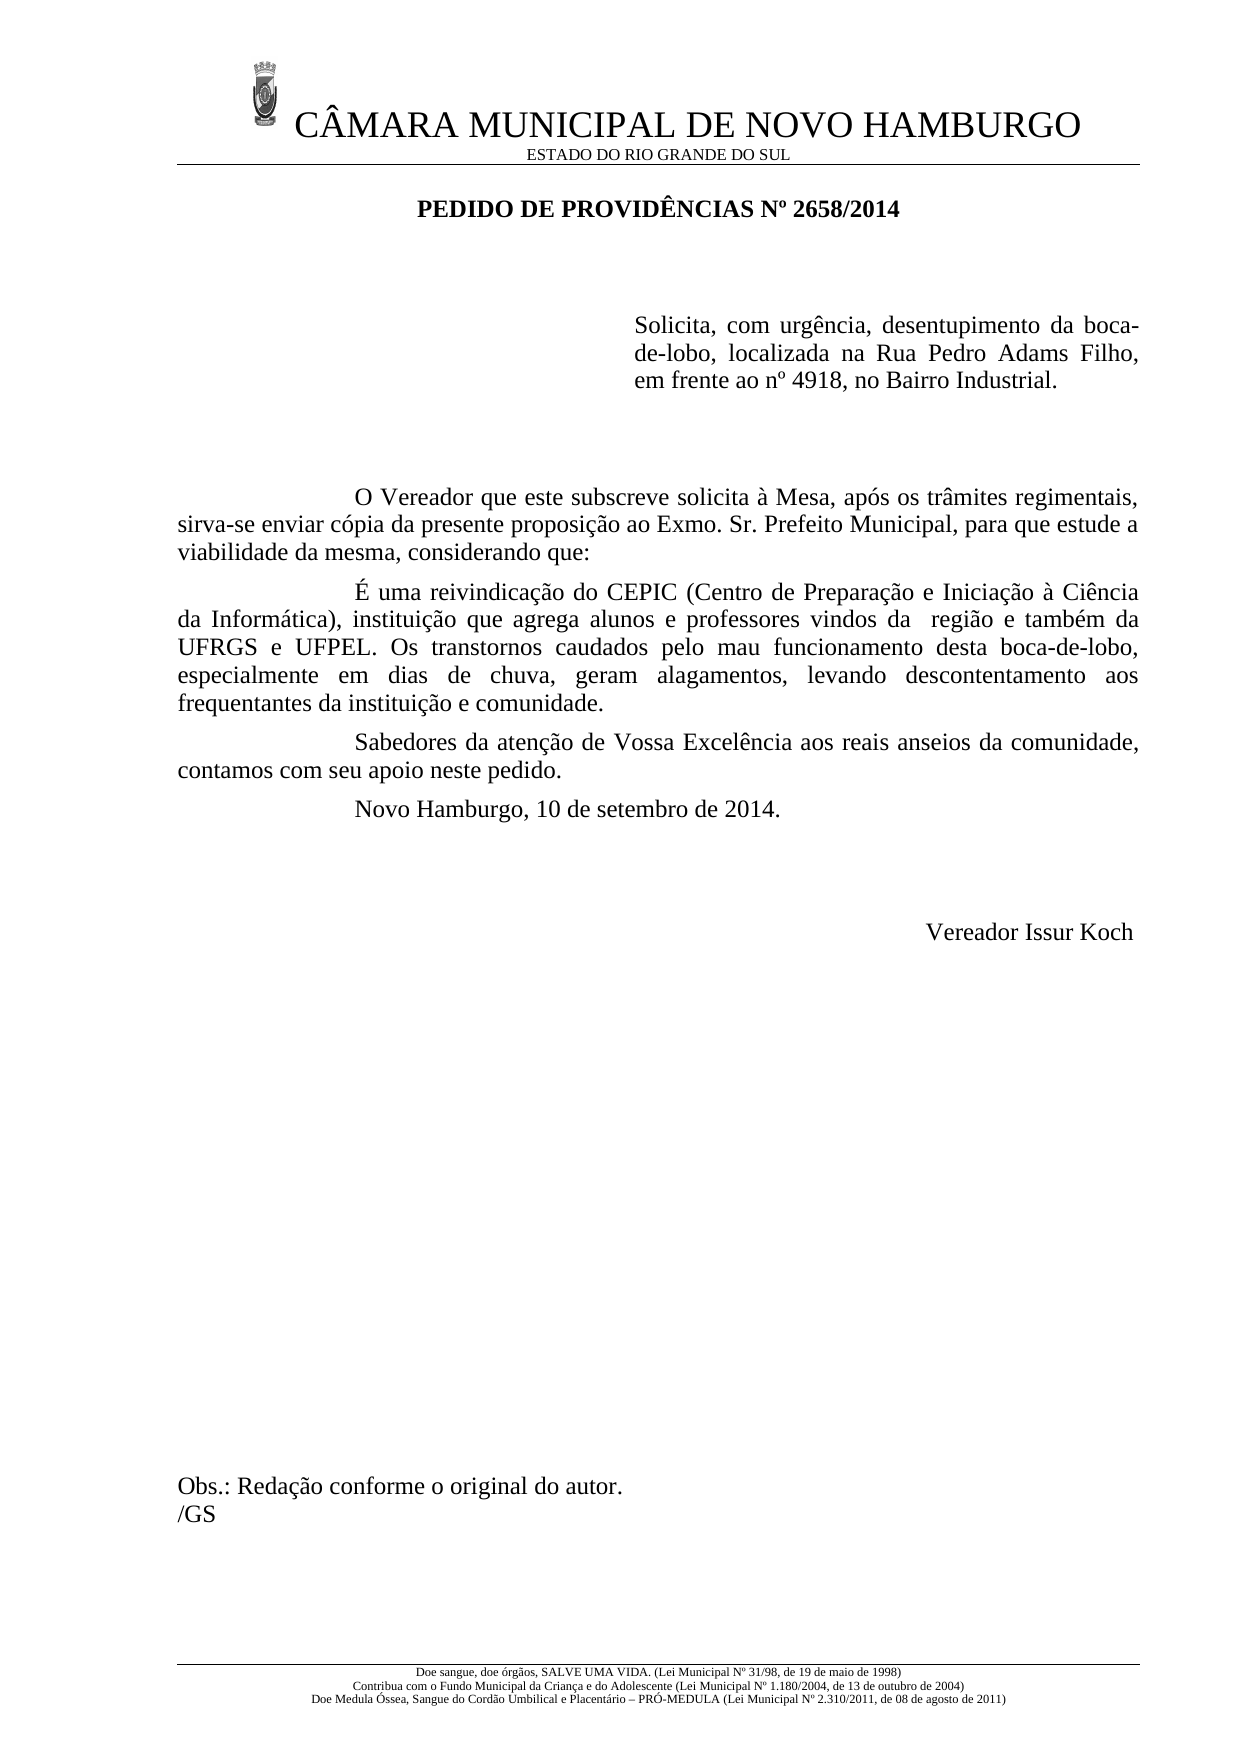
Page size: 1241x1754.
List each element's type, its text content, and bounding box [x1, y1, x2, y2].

title PEDIDO DE PROVIDÊNCIAS Nº 2658/2014 [177, 195, 1140, 223]
text Solicita, com urgência, desentupimento da boca-de-lobo, localizada na Rua Pedro Adams Filho, em frente ao nº 4918, no Bairro Industrial. [634, 311, 1140, 394]
text Novo Hamburgo, 10 de setembro de 2014. [177, 796, 1140, 823]
text Obs.: Redação conforme o original do autor. [177, 1472, 1140, 1500]
text É uma reivindicação do CEPIC (Centro de Preparação e Iniciação à Ciência da Informática), instituição que agrega alunos e professores vindos da região e também da UFRGS e UFPEL. Os transtornos caudados pelo mau funcionamento desta boca-de-lobo, especialmente em dias de chuva, geram alagamentos, levando descontentamento aos frequentantes da instituição e comunidade. [177, 578, 1140, 716]
text O Vereador que este subscreve solicita à Mesa, após os trâmites regimentais, sirva-se enviar cópia da presente proposição ao Exmo. Sr. Prefeito Municipal, para que estude a viabilidade da mesma, considerando que: [177, 483, 1140, 566]
text Sabedores da atenção de Vossa Excelência aos reais anseios da comunidade, contamos com seu apoio neste pedido. [177, 728, 1140, 784]
text /GS [177, 1500, 1140, 1527]
text Vereador Issur Koch [768, 918, 1140, 946]
